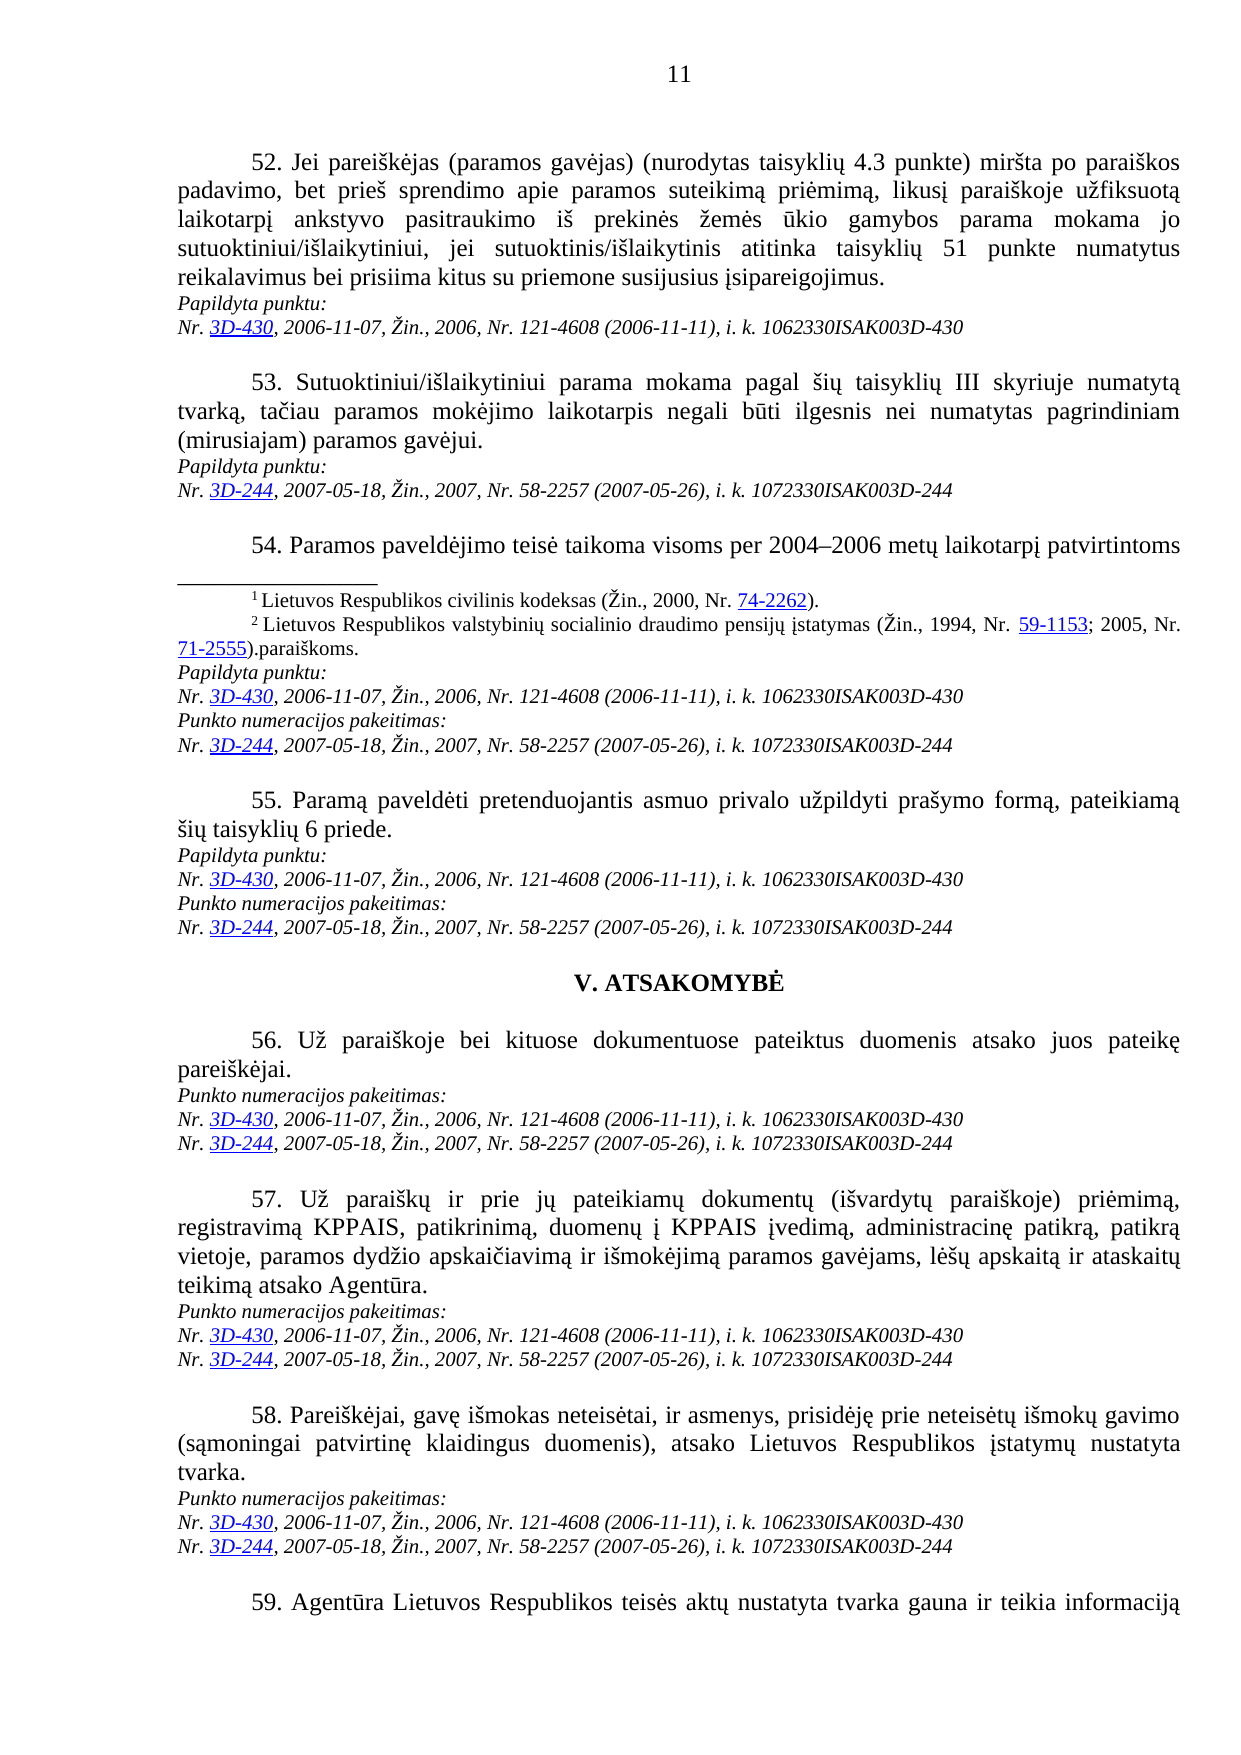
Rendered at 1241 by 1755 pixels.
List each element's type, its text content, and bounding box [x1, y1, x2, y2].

text Nr. 3D-244, 2007-05-18, Žin., 2007, Nr. 58-2257 (2007-05-26), i. k. 1072330ISAK003D-244 [177, 1131, 1181, 1155]
text Nr. 3D-430, 2006-11-07, Žin., 2006, Nr. 121-4608 (2006-11-11), i. k. 1062330ISAK003D-430 [177, 1107, 1181, 1131]
text 52. Jei pareiškėjas (paramos gavėjas) (nurodytas taisyklių 4.3 punkte) miršta po paraiškos padavimo, bet prieš sprendimo apie paramos suteikimą priėmimą, likusį paraiškoje užfiksuotą laikotarpį ankstyvo pasitraukimo iš prekinės žemės ūkio gamybos parama mokama jo sutuoktiniui/išlaikytiniui, jei sutuoktinis/išlaikytinis atitinka taisyklių 51 punkte numatytus reikalavimus bei prisiima kitus su priemone susijusius įsipareigojimus. [177, 147, 1181, 291]
text Nr. 3D-430, 2006-11-07, Žin., 2006, Nr. 121-4608 (2006-11-11), i. k. 1062330ISAK003D-430 [177, 1510, 1181, 1534]
text Nr. 3D-244, 2007-05-18, Žin., 2007, Nr. 58-2257 (2007-05-26), i. k. 1072330ISAK003D-244 [177, 915, 1181, 939]
text 53. Sutuoktiniui/išlaikytiniui parama mokama pagal šių taisyklių III skyriuje numatytą tvarką, tačiau paramos mokėjimo laikotarpis negali būti ilgesnis nei numatytas pagrindiniam (mirusiajam) paramos gavėjui. [177, 367, 1181, 454]
text 58. Pareiškėjai, gavę išmokas neteisėtai, ir asmenys, prisidėję prie neteisėtų išmokų gavimo (sąmoningai patvirtinę klaidingus duomenis), atsako Lietuvos Respublikos įstatymų nustatyta tvarka. [177, 1400, 1181, 1486]
text Nr. 3D-244, 2007-05-18, Žin., 2007, Nr. 58-2257 (2007-05-26), i. k. 1072330ISAK003D-244 [177, 1347, 1181, 1371]
text 1 Lietuvos Respublikos civilinis kodeksas (Žin., 2000, Nr. 74-2262). [177, 588, 1181, 612]
text Punkto numeracijos pakeitimas: [177, 708, 1181, 732]
text Nr. 3D-244, 2007-05-18, Žin., 2007, Nr. 58-2257 (2007-05-26), i. k. 1072330ISAK003D-244 [177, 1534, 1181, 1558]
text Nr. 3D-430, 2006-11-07, Žin., 2006, Nr. 121-4608 (2006-11-11), i. k. 1062330ISAK003D-430 [177, 867, 1181, 891]
text Nr. 3D-430, 2006-11-07, Žin., 2006, Nr. 121-4608 (2006-11-11), i. k. 1062330ISAK003D-430 [177, 684, 1181, 708]
text Papildyta punktu: [177, 843, 1181, 867]
text Nr. 3D-244, 2007-05-18, Žin., 2007, Nr. 58-2257 (2007-05-26), i. k. 1072330ISAK003D-244 [177, 732, 1181, 757]
text Punkto numeracijos pakeitimas: [177, 1083, 1181, 1107]
text 57. Už paraiškų ir prie jų pateikiamų dokumentų (išvardytų paraiškoje) priėmimą, registravimą KPPAIS, patikrinimą, duomenų į KPPAIS įvedimą, administracinę patikrą, patikrą vietoje, paramos dydžio apskaičiavimą ir išmokėjimą paramos gavėjams, lėšų apskaitą ir ataskaitų teikimą atsako Agentūra. [177, 1184, 1181, 1299]
text Papildyta punktu: [177, 454, 1181, 478]
text 56. Už paraiškoje bei kituose dokumentuose pateiktus duomenis atsako juos pateikę pareiškėjai. [177, 1025, 1181, 1083]
text 55. Paramą paveldėti pretenduojantis asmuo privalo užpildyti prašymo formą, pateikiamą šių taisyklių 6 priede. [177, 785, 1181, 843]
text 59. Agentūra Lietuvos Respublikos teisės aktų nustatyta tvarka gauna ir teikia informaciją [177, 1587, 1181, 1616]
text Nr. 3D-430, 2006-11-07, Žin., 2006, Nr. 121-4608 (2006-11-11), i. k. 1062330ISAK003D-430 [177, 1323, 1181, 1347]
text 2 Lietuvos Respublikos valstybinių socialinio draudimo pensijų įstatymas (Žin., 1994, Nr. 59-1153; 2005, Nr. 71-2555).paraiškoms. [177, 612, 1181, 660]
text Nr. 3D-244, 2007-05-18, Žin., 2007, Nr. 58-2257 (2007-05-26), i. k. 1072330ISAK003D-244 [177, 478, 1181, 502]
text Papildyta punktu: [177, 660, 1181, 684]
text Papildyta punktu: [177, 291, 1181, 315]
text Punkto numeracijos pakeitimas: [177, 891, 1181, 915]
text Punkto numeracijos pakeitimas: [177, 1299, 1181, 1323]
text 54. Paramos paveldėjimo teisė taikoma visoms per 2004–2006 metų laikotarpį patvirtintoms ________________ [177, 531, 1181, 588]
text Nr. 3D-430, 2006-11-07, Žin., 2006, Nr. 121-4608 (2006-11-11), i. k. 1062330ISAK003D-430 [177, 315, 1181, 339]
text V. ATSAKOMYBĖ [177, 968, 1181, 997]
text Punkto numeracijos pakeitimas: [177, 1486, 1181, 1510]
